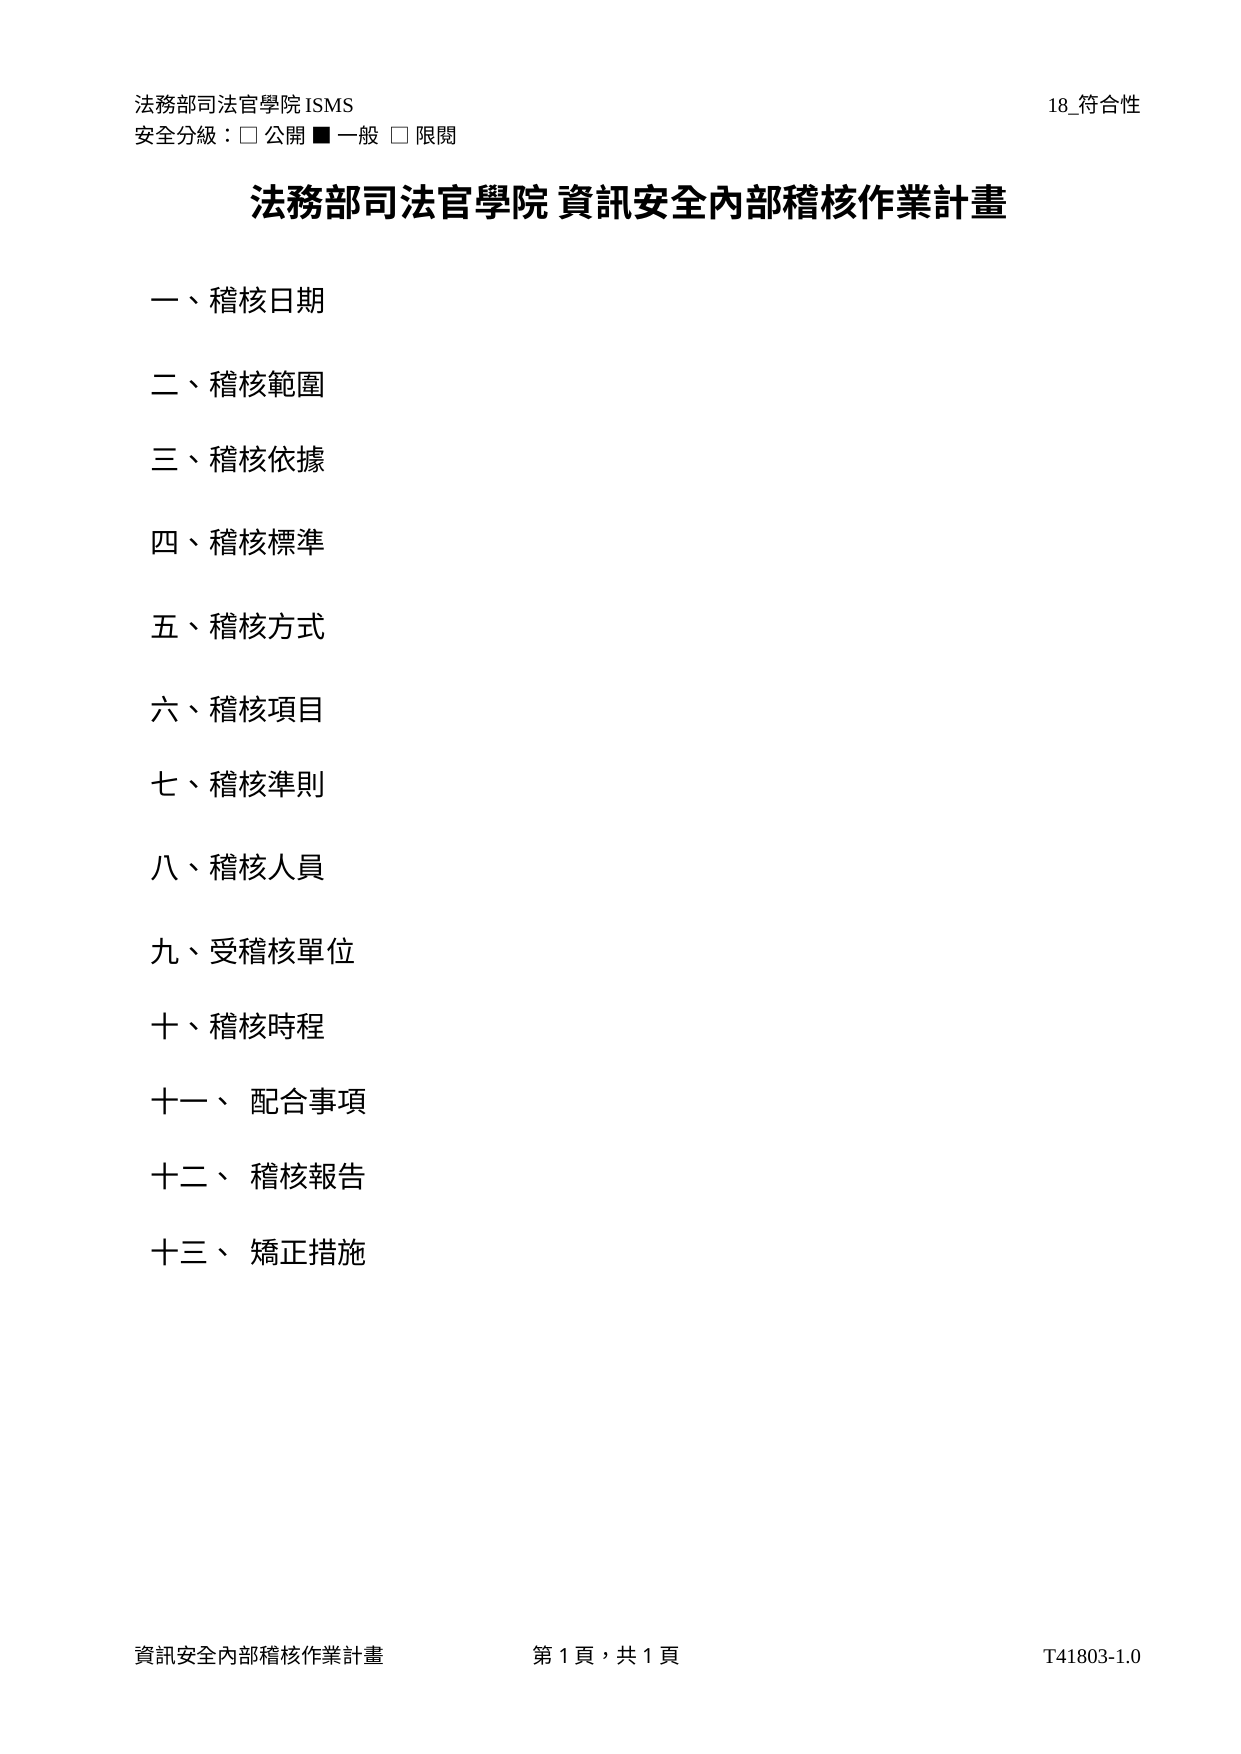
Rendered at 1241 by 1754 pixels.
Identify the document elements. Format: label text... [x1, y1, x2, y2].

subtitle 配合事項 [150, 1079, 1106, 1121]
subtitle 稽核時程 [150, 1004, 1106, 1046]
subtitle 稽核日期 [150, 278, 1106, 320]
subtitle 矯正措施 [150, 1230, 1106, 1271]
subtitle 稽核依據 [150, 437, 1106, 479]
text 法務部司法官學院 資訊安全內部稽核作業計畫 [150, 173, 1106, 227]
subtitle 受稽核單位 [150, 929, 1106, 971]
subtitle 稽核方式 [150, 604, 1106, 645]
subtitle 稽核報告 [150, 1154, 1106, 1196]
subtitle 稽核準則 [150, 762, 1106, 804]
subtitle 稽核範圍 [150, 362, 1106, 403]
subtitle 稽核項目 [150, 687, 1106, 729]
subtitle 稽核人員 [150, 846, 1106, 887]
subtitle 稽核標準 [150, 520, 1106, 562]
